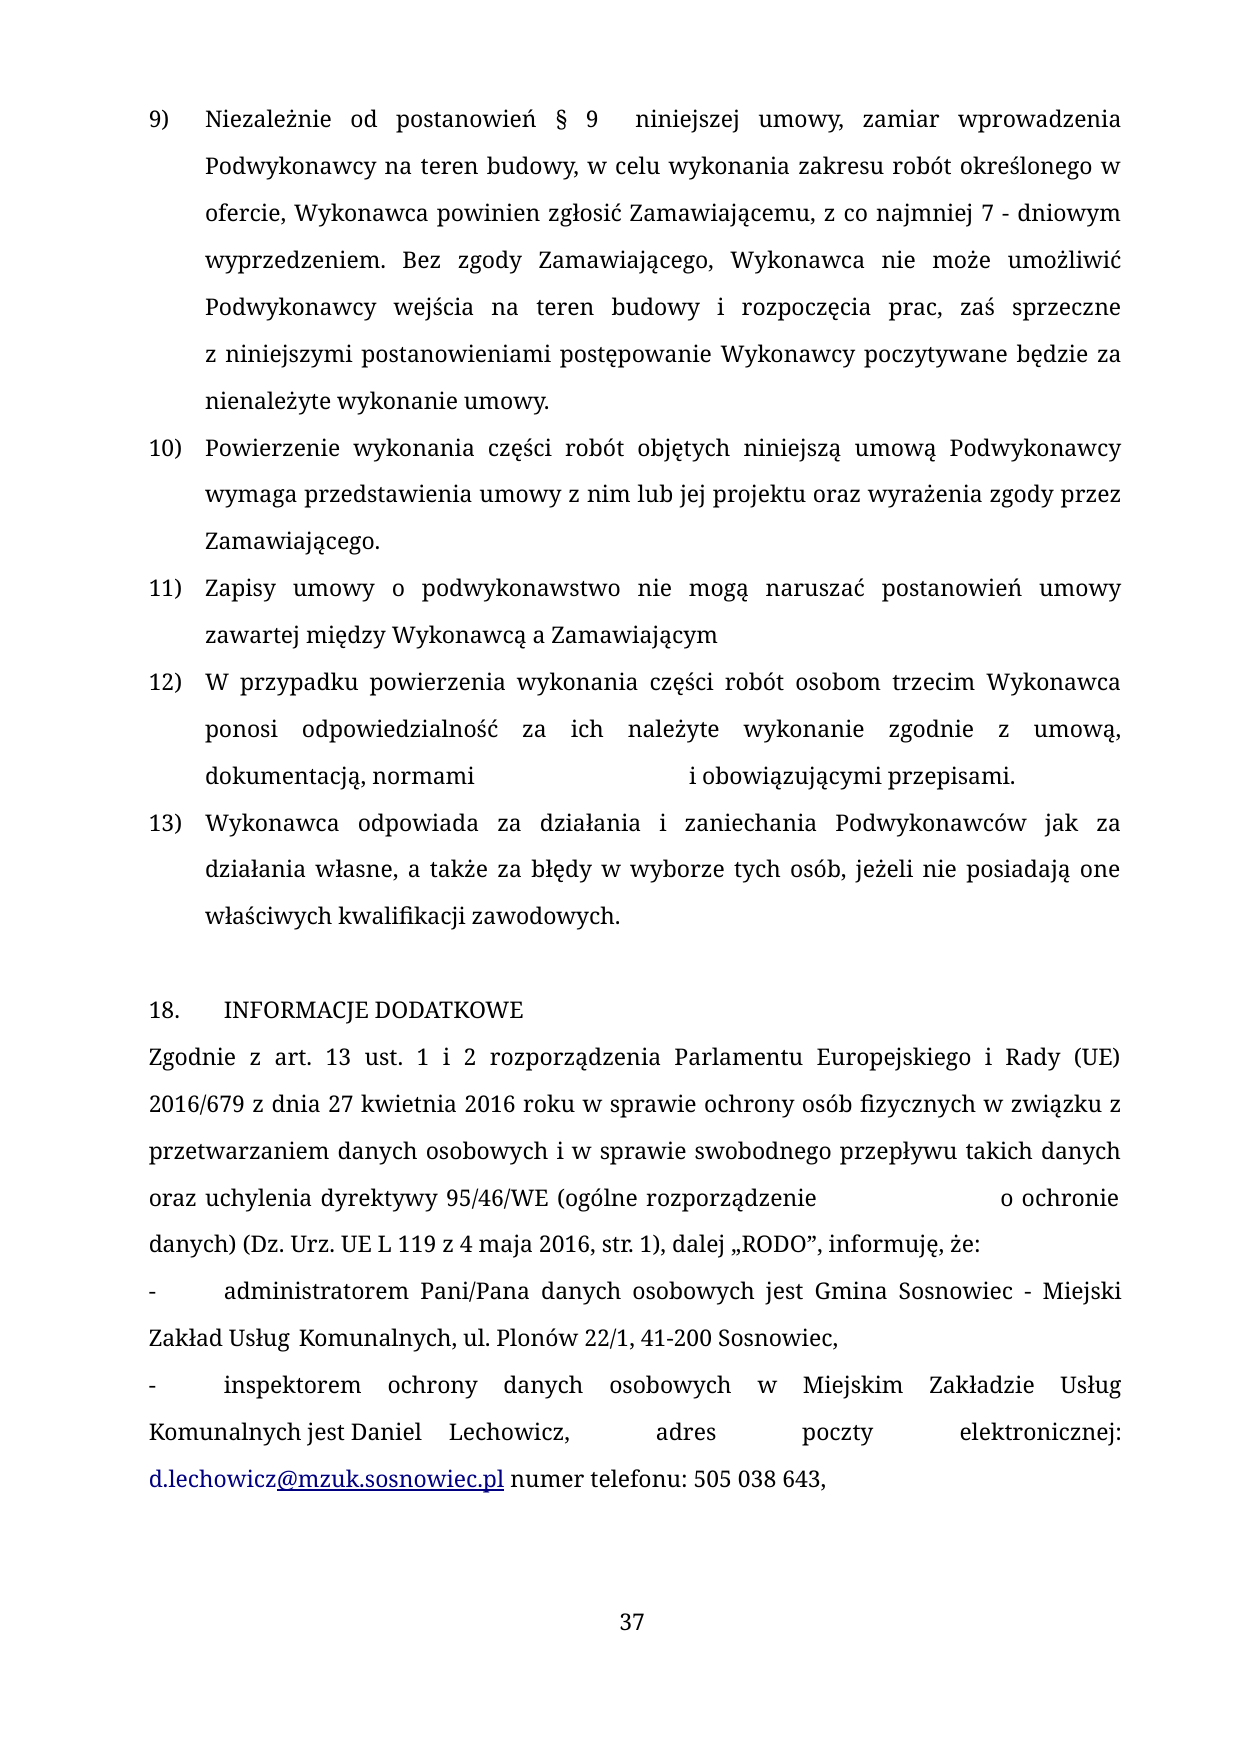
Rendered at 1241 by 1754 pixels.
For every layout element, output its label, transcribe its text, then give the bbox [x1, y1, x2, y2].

text Zgodnie z art. 13 ust. 1 i 2 rozporządzenia Parlamentu Europejskiego i Rady (UE) 2016/679 z dnia 27 kwietnia 2016 roku w sprawie ochrony osób fizycznych w związku z przetwarzaniem danych osobowych i w sprawie swobodnego przepływu takich danych oraz uchylenia dyrektywy 95/46/WE (ogólne rozporządzenie o ochronie danych) (Dz. Urz. UE L 119 z 4 maja 2016, str. 1), dalej „RODO”, informuję, że: [148, 1041, 1122, 1260]
list - inspektorem ochrony danych osobowych w Miejskim Zakładzie Usług Komunalnych jest Daniel Lechowicz, adres poczty elektronicznej: d.lechowicz@mzuk.sosnowiec.pl numer telefonu: 505 038 643, [148, 1369, 1122, 1494]
text 18. INFORMACJE DODATKOWE [148, 994, 1122, 1025]
text 13) Wykonawca odpowiada za działania i zaniechania Podwykonawców jak za działania własne, a także za błędy w wyborze tych osób, jeżeli nie posiadają one właściwych kwalifikacji zawodowych. [148, 807, 1122, 932]
text 12) W przypadku powierzenia wykonania części robót osobom trzecim Wykonawca ponosi odpowiedzialność za ich należyte wykonanie zgodnie z umową, dokumentacją, normami i obowiązującymi przepisami. [148, 666, 1122, 791]
list - administratorem Pani/Pana danych osobowych jest Gmina Sosnowiec - Miejski Zakład Usług Komunalnych, ul. Plonów 22/1, 41-200 Sosnowiec, [148, 1275, 1122, 1353]
text 11) Zapisy umowy o podwykonawstwo nie mogą naruszać postanowień umowy zawartej między Wykonawcą a Zamawiającym [148, 572, 1122, 650]
text 9) Niezależnie od postanowień § 9 niniejszej umowy, zamiar wprowadzenia Podwykonawcy na teren budowy, w celu wykonania zakresu robót określonego w ofercie, Wykonawca powinien zgłosić Zamawiającemu, z co najmniej 7 - dniowym wyprzedzeniem. Bez zgody Zamawiającego, Wykonawca nie może umożliwić Podwykonawcy wejścia na teren budowy i rozpoczęcia prac, zaś sprzeczne z niniejszymi postanowieniami postępowanie Wykonawcy poczytywane będzie za nienależyte wykonanie umowy. [148, 103, 1122, 416]
text 10) Powierzenie wykonania części robót objętych niniejszą umową Podwykonawcy wymaga przedstawienia umowy z nim lub jej projektu oraz wyrażenia zgody przez Zamawiającego. [148, 432, 1122, 557]
